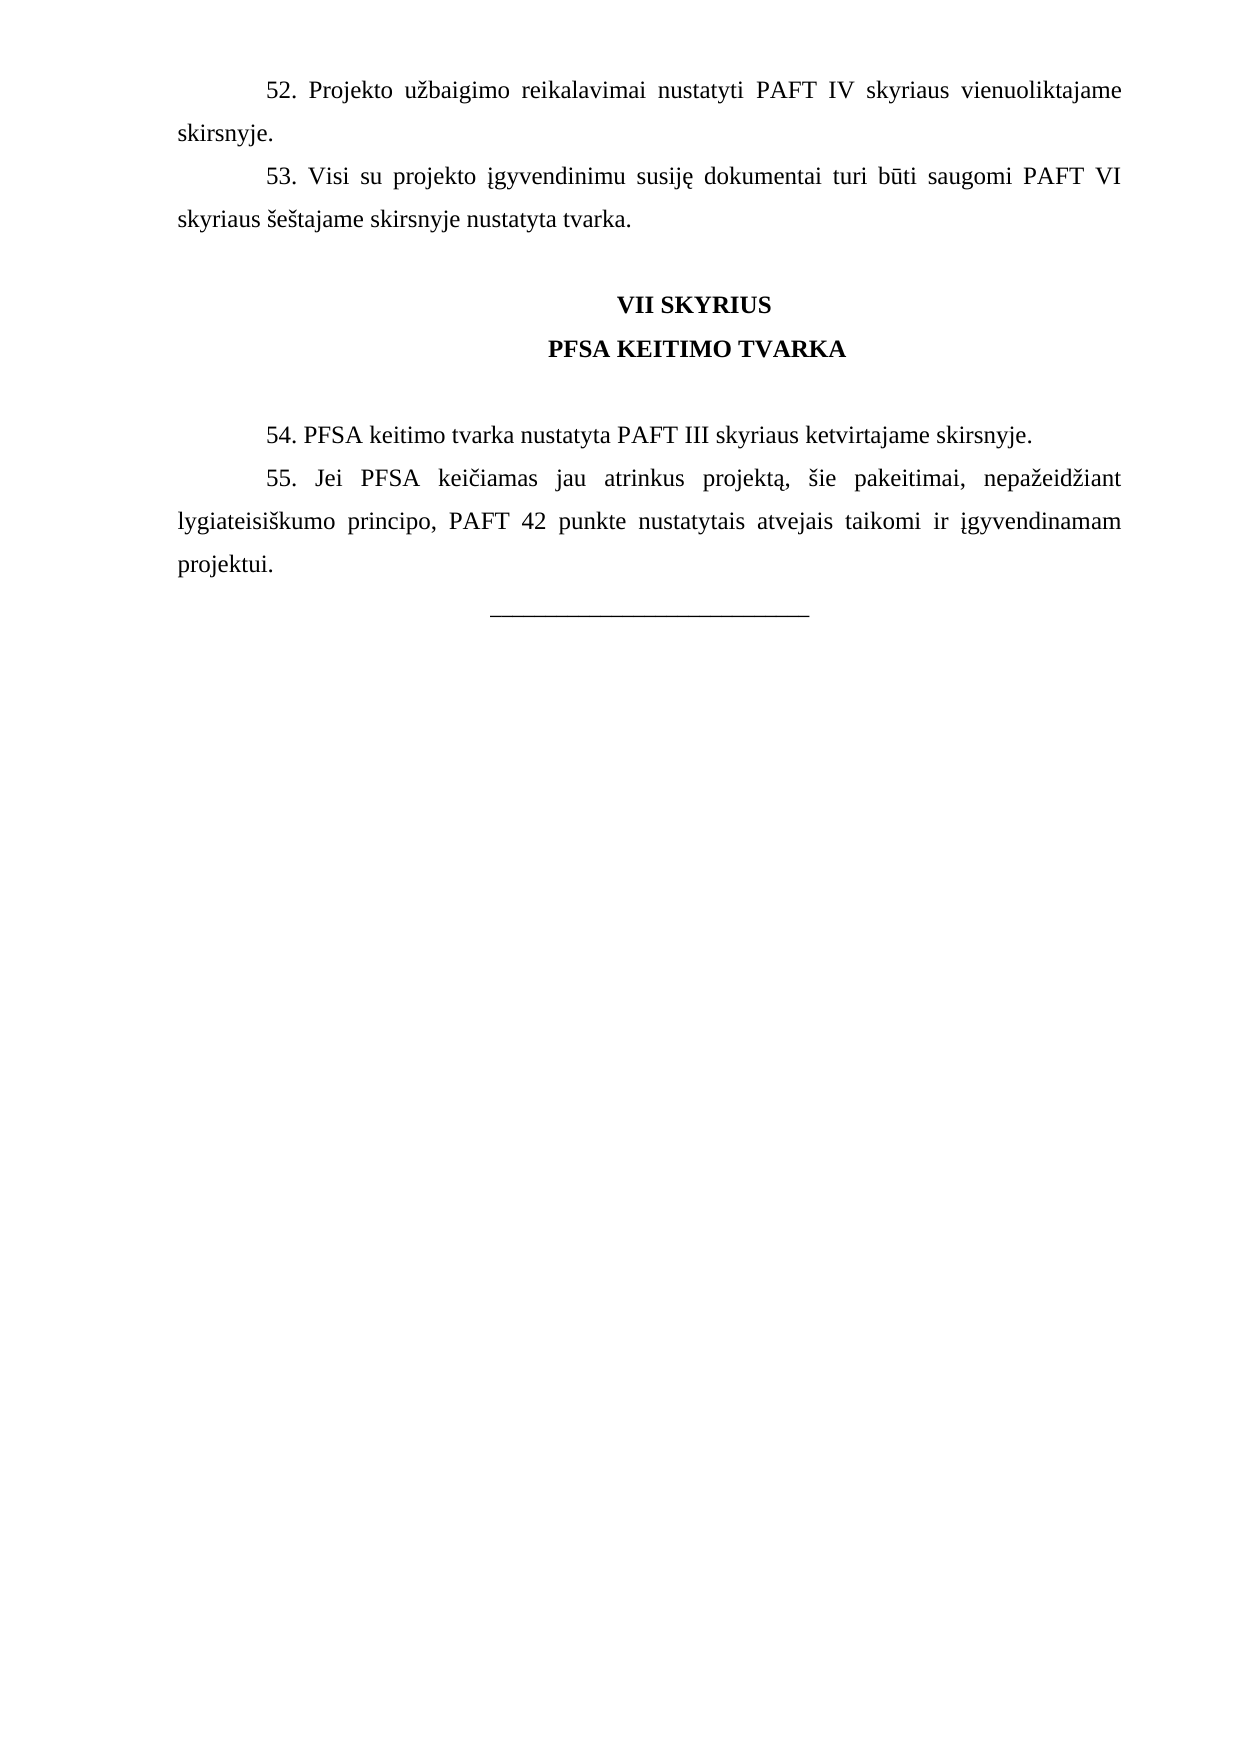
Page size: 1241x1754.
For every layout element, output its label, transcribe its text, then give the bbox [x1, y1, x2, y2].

text 53. Visi su projekto įgyvendinimu susiję dokumentai turi būti saugomi PAFT VI skyriaus šeštajame skirsnyje nustatyta tvarka. [177, 161, 1122, 233]
text PFSA KEITIMO TVARKA [177, 334, 1122, 362]
text 54. PFSA keitimo tvarka nustatyta PAFT III skyriaus ketvirtajame skirsnyje. [177, 420, 1122, 449]
text _____________________________ [177, 592, 1122, 621]
text 55. Jei PFSA keičiamas jau atrinkus projektą, šie pakeitimai, nepažeidžiant lygiateisiškumo principo, PAFT 42 punkte nustatytais atvejais taikomi ir įgyvendinamam projektui. [177, 463, 1122, 578]
text 52. Projekto užbaigimo reikalavimai nustatyti PAFT IV skyriaus vienuoliktajame skirsnyje. [177, 75, 1122, 147]
text VII SKYRIUS [177, 291, 1122, 319]
